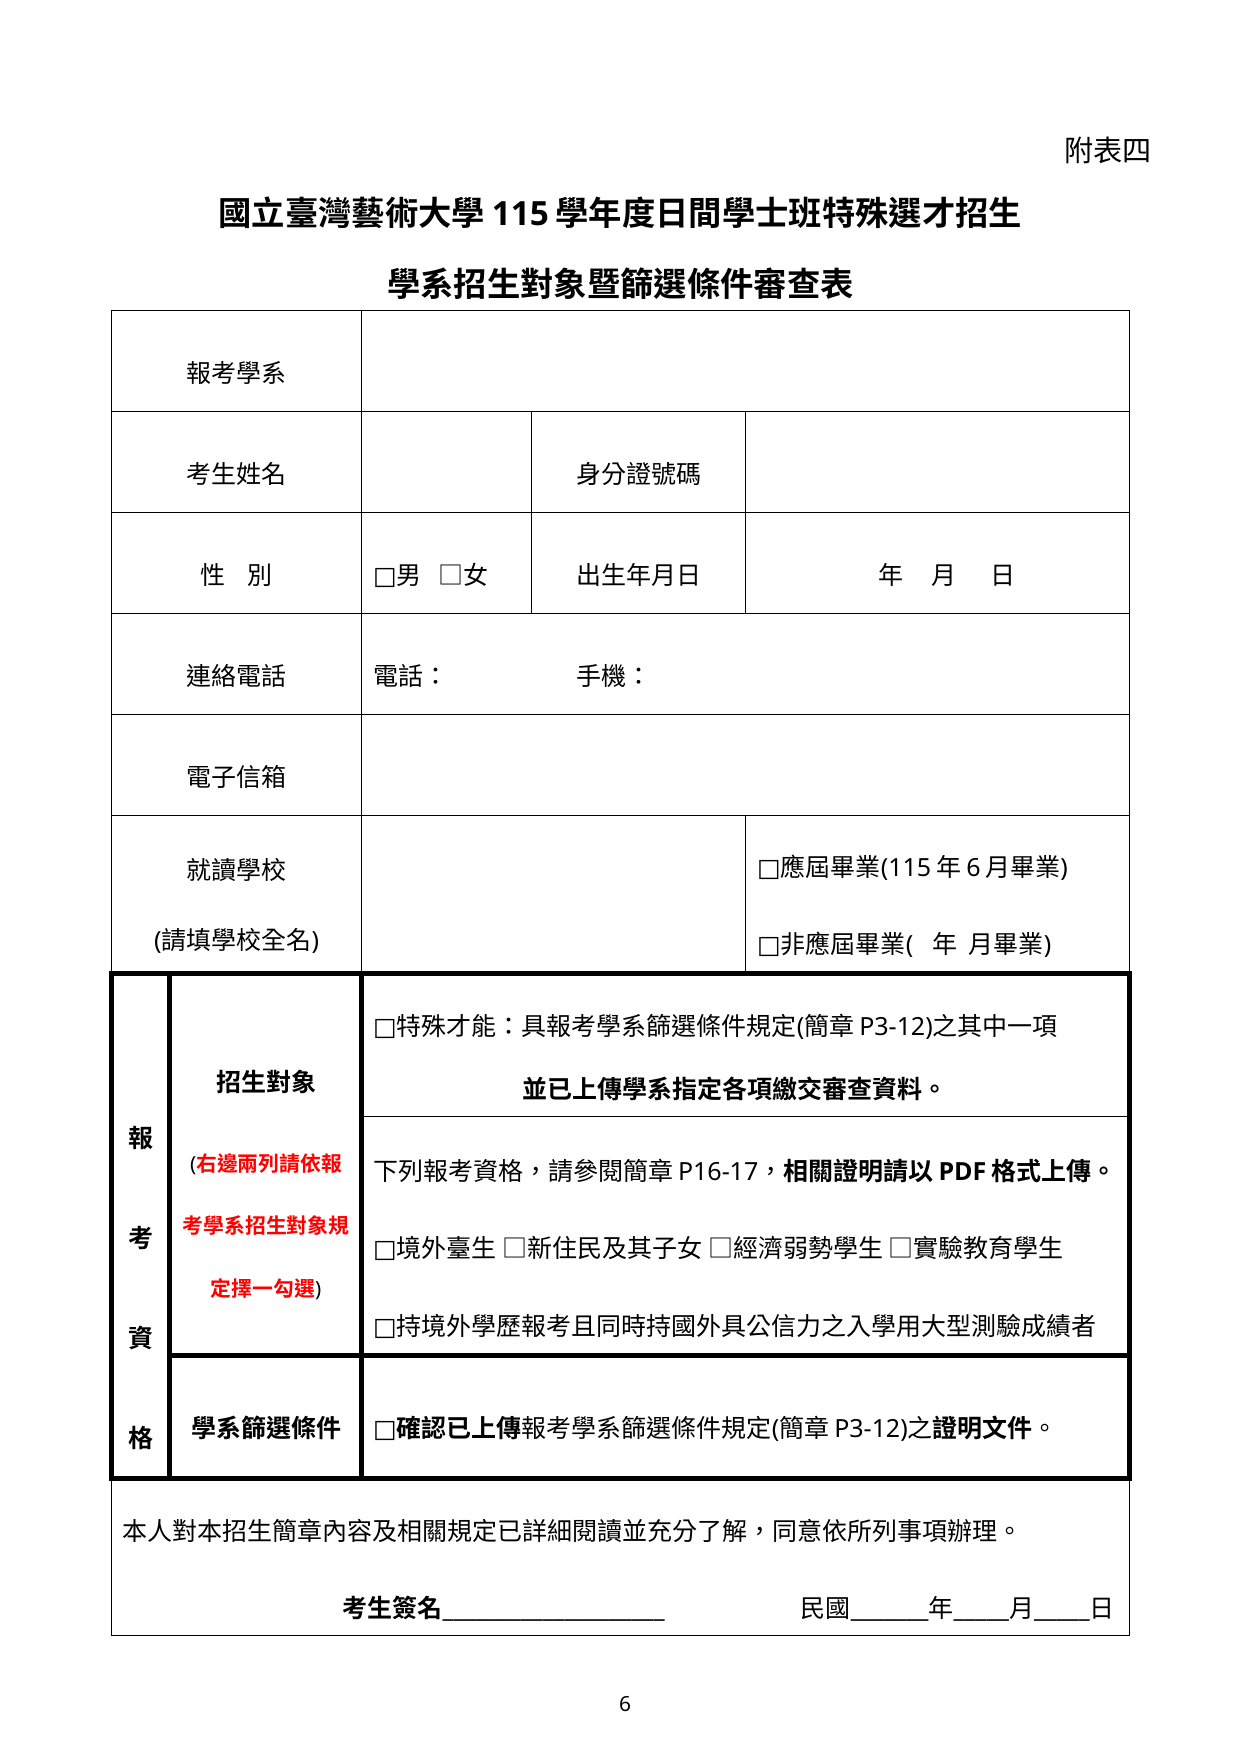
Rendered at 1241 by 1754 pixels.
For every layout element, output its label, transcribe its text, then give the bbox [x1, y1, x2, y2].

table_cell [362, 412, 531, 512]
table_cell □確認已上傳報考學系篩選條件規定(簡章P3-12)之證明文件。 [364, 1358, 1127, 1476]
table_cell 年 月 日 [746, 513, 1129, 613]
table_cell 下列報考資格，請參閱簡章P16-17，相關證明請以PDF格式上傳。 □境外臺生 □新住民及其子女 □經濟弱勢學生 □實驗教育學生 □持境外學歷報考且同時持國外具公信力之入學用大型測驗成績者 [364, 1117, 1127, 1353]
table_cell [746, 412, 1129, 512]
text 學系招生對象暨篩選條件審查表 [89, 240, 1152, 302]
table_header [362, 311, 1129, 411]
table_cell □應屆畢業(115年6月畢業) □非應屆畢業( 年 月畢業) [746, 816, 1129, 971]
table_cell 學系篩選條件 [172, 1358, 359, 1476]
table_cell 電子信箱 [112, 715, 361, 815]
table_cell [362, 715, 1129, 815]
table_cell [362, 816, 745, 971]
table_cell 性 別 [112, 513, 361, 613]
table_cell 考生姓名 [112, 412, 361, 512]
text 國立臺灣藝術大學115學年度日間學士班特殊選才招生 [89, 170, 1152, 232]
table_cell 本人對本招生簡章內容及相關規定已詳細閱讀並充分了解，同意依所列事項辦理。 考生簽名____________________ 民國_______年_____月_____日 [112, 1481, 1129, 1635]
table_cell □男 □女 [362, 513, 531, 613]
table_cell 身分證號碼 [532, 412, 745, 512]
table_header 報考學系 [112, 311, 361, 411]
table_cell 報 考 資 格 [114, 976, 167, 1476]
table_cell □特殊才能：具報考學系篩選條件規定(簡章P3-12)之其中一項 並已上傳學系指定各項繳交審查資料。 [364, 976, 1127, 1116]
table_cell 連絡電話 [112, 614, 361, 714]
text 附表四 [89, 107, 1152, 170]
table_cell 招生對象 (右邊兩列請依報考學系招生對象規定擇一勾選) [172, 976, 359, 1353]
table_cell 就讀學校 (請填學校全名) [112, 816, 361, 971]
table_cell 出生年月日 [532, 513, 745, 613]
table_cell 電話： 手機： [362, 614, 1129, 714]
